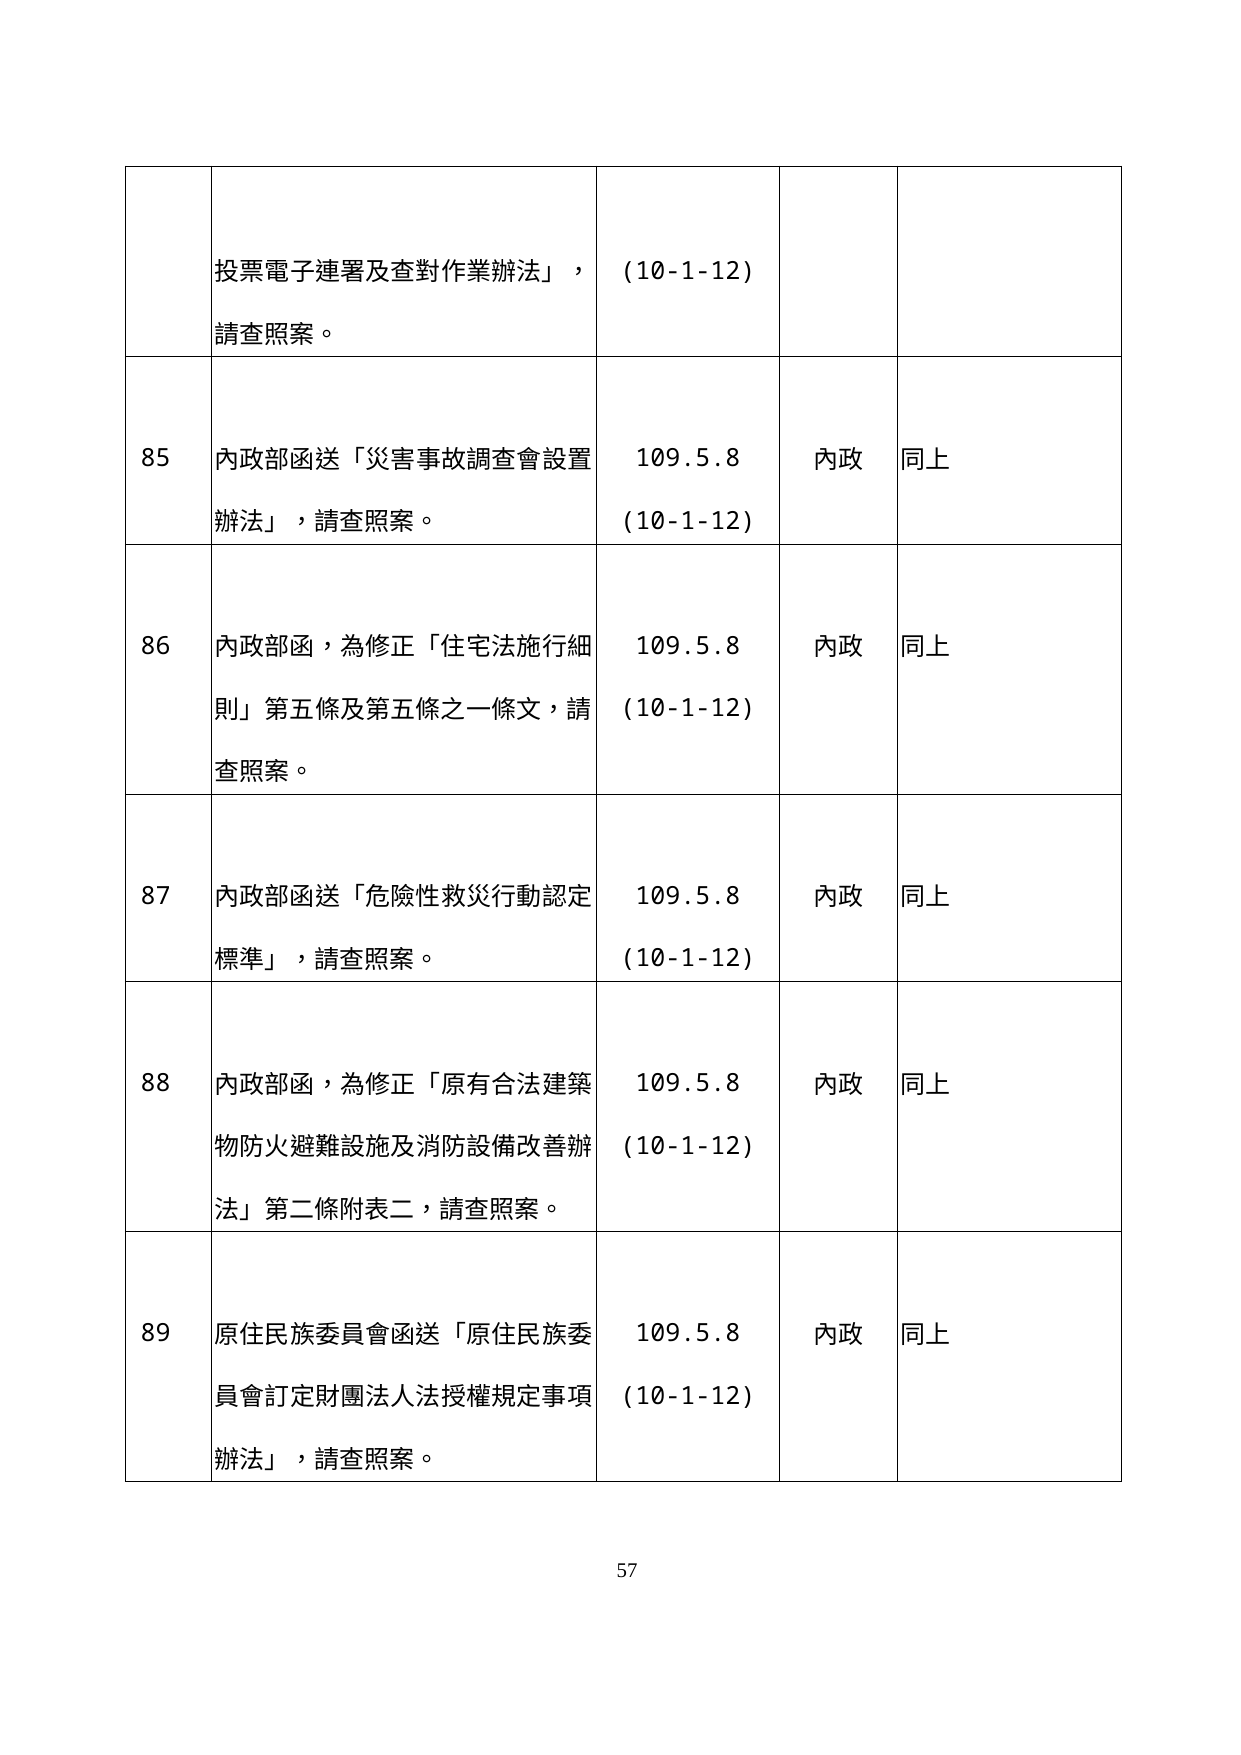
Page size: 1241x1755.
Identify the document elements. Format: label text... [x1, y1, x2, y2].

table_cell 109.5.8 (10-1-12) [597, 795, 779, 981]
table_cell 同上 [898, 357, 1121, 543]
table_cell [126, 357, 211, 543]
table_cell 同上 [898, 795, 1121, 981]
table_cell 109.5.8 (10-1-12) [597, 357, 779, 543]
table_cell 內政 [780, 1232, 897, 1481]
table_cell 內政部函送「災害事故調查會設置辦法」，請查照案。 [212, 357, 596, 543]
table_cell 同上 [898, 545, 1121, 793]
table_cell 內政部函送「危險性救災行動認定標準」，請查照案。 [212, 795, 596, 981]
table_cell 內政 [780, 357, 897, 543]
table_cell 內政 [780, 545, 897, 793]
table_cell [126, 545, 211, 793]
table_cell 同上 [898, 1232, 1121, 1481]
table_cell 內政 [780, 982, 897, 1231]
table_cell [780, 167, 897, 356]
table_cell 內政部函，為修正「原有合法建築物防火避難設施及消防設備改善辦法」第二條附表二，請查照案。 [212, 982, 596, 1231]
table_cell 109.5.8 (10-1-12) [597, 1232, 779, 1481]
table_cell (10-1-12) [597, 167, 779, 356]
table_cell 同上 [898, 982, 1121, 1231]
table_cell 內政 [780, 795, 897, 981]
table_cell 內政部函，為修正「住宅法施行細則」第五條及第五條之一條文，請查照案。 [212, 545, 596, 793]
table_cell 原住民族委員會函送「原住民族委員會訂定財團法人法授權規定事項辦法」，請查照案。 [212, 1232, 596, 1481]
table_cell [126, 795, 211, 981]
table_cell [126, 982, 211, 1231]
table_cell 109.5.8 (10-1-12) [597, 982, 779, 1231]
table_cell [898, 167, 1121, 356]
table_cell [126, 167, 211, 356]
table_cell 109.5.8 (10-1-12) [597, 545, 779, 793]
table_cell [126, 1232, 211, 1481]
table_cell 投票電子連署及查對作業辦法」，請查照案。 [212, 167, 596, 356]
